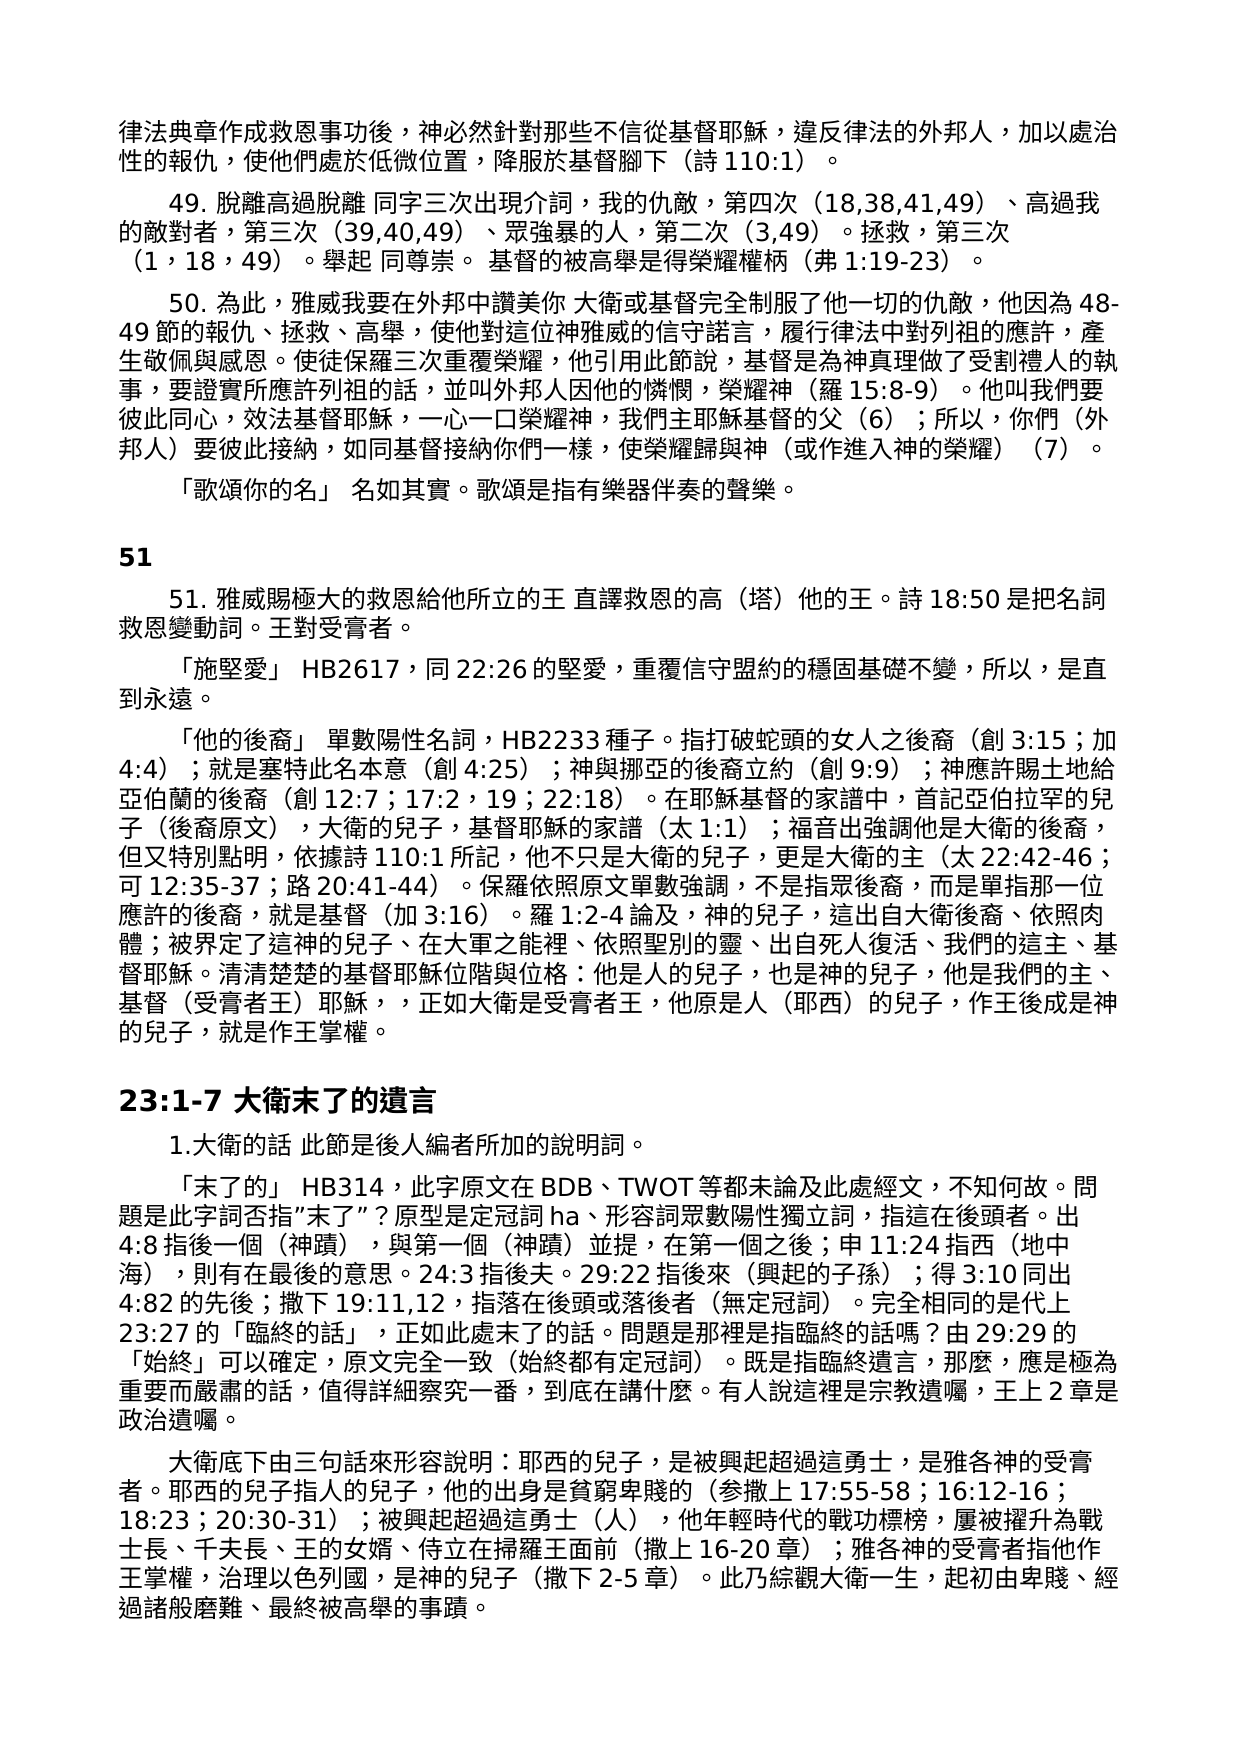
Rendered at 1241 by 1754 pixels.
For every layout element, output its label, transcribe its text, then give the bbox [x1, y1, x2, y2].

text 50. 為此，雅威我要在外邦中讚美你 大衛或基督完全制服了他一切的仇敵，他因為48-49節的報仇、拯救、高舉，使他對這位神雅威的信守諾言，履行律法中對列祖的應許，產生敬佩與感恩。使徒保羅三次重覆榮耀，他引用此節說，基督是為神真理做了受割禮人的執事，要證實所應許列祖的話，並叫外邦人因他的憐憫，榮耀神（羅15:8-9）。他叫我們要彼此同心，效法基督耶穌，一心一口榮耀神，我們主耶穌基督的父（6）；所以，你們（外邦人）要彼此接納，如同基督接納你們一樣，使榮耀歸與神（或作進入神的榮耀）（7）。 [118, 289, 1122, 464]
text 「末了的」 HB314，此字原文在BDB、TWOT等都未論及此處經文，不知何故。問題是此字詞否指”末了”？原型是定冠詞ha、形容詞眾數陽性獨立詞，指這在後頭者。出4:8指後一個（神蹟），與第一個（神蹟）並提，在第一個之後；申11:24指西（地中海），則有在最後的意思。24:3指後夫。29:22指後來（興起的子孫）；得3:10同出4:82的先後；撒下19:11,12，指落在後頭或落後者（無定冠詞）。完全相同的是代上23:27的「臨終的話」，正如此處末了的話。問題是那裡是指臨終的話嗎？由29:29的「始終」可以確定，原文完全一致（始終都有定冠詞）。既是指臨終遺言，那麼，應是極為重要而嚴肅的話，值得詳細察究一番，到底在講什麼。有人說這裡是宗教遺囑，王上2章是政治遺囑。 [118, 1173, 1122, 1435]
text 1.大衛的話 此節是後人編者所加的說明詞。 [118, 1131, 1122, 1160]
text 大衛底下由三句話來形容說明：耶西的兒子，是被興起超過這勇士，是雅各神的受膏者。耶西的兒子指人的兒子，他的出身是貧窮卑賤的（参撒上17:55-58；16:12-16；18:23；20:30-31）；被興起超過這勇士（人），他年輕時代的戰功標榜，屢被擢升為戰士長、千夫長、王的女婿、侍立在掃羅王面前（撒上16-20章）；雅各神的受膏者指他作王掌權，治理以色列國，是神的兒子（撒下2-5章）。此乃綜觀大衛一生，起初由卑賤、經過諸般磨難、最終被高舉的事蹟。 [118, 1448, 1122, 1623]
text 「他的後裔」 單數陽性名詞，HB2233種子。指打破蛇頭的女人之後裔（創3:15；加4:4）；就是塞特此名本意（創4:25）；神與挪亞的後裔立約（創9:9）；神應許賜土地給亞伯蘭的後裔（創12:7；17:2，19；22:18）。在耶穌基督的家譜中，首記亞伯拉罕的兒子（後裔原文），大衛的兒子，基督耶穌的家譜（太1:1）；福音出強調他是大衛的後裔，但又特別點明，依據詩110:1所記，他不只是大衛的兒子，更是大衛的主（太22:42-46；可12:35-37；路20:41-44）。保羅依照原文單數強調，不是指眾後裔，而是單指那一位應許的後裔，就是基督（加3:16）。羅1:2-4論及，神的兒子，這出自大衛後裔、依照肉體；被界定了這神的兒子、在大軍之能裡、依照聖別的靈、出自死人復活、我們的這主、基督耶穌。清清楚楚的基督耶穌位階與位格：他是人的兒子，也是神的兒子，他是我們的主、基督（受膏者王）耶穌，，正如大衛是受膏者王，他原是人（耶西）的兒子，作王後成是神的兒子，就是作王掌權。 [118, 726, 1122, 1047]
text 49. 脫離高過脫離 同字三次出現介詞，我的仇敵，第四次（18,38,41,49）、高過我的敵對者，第三次（39,40,49）、眾強暴的人，第二次（3,49）。拯救，第三次（1，18，49）。舉起 同尊崇。 基督的被高舉是得榮耀權柄（弗1:19-23）。 [118, 189, 1122, 276]
subtitle 51 [118, 543, 1122, 572]
text 「歌頌你的名」 名如其實。歌頌是指有樂器伴奏的聲樂。 [118, 476, 1122, 506]
text 「施堅愛」 HB2617，同22:26的堅愛，重覆信守盟約的穩固基礎不變，所以，是直到永遠。 [118, 656, 1122, 714]
subtitle 23:1-7 大衛末了的遺言 [118, 1085, 1122, 1119]
text 51. 雅威賜極大的救恩給他所立的王 直譯救恩的高（塔）他的王。詩18:50是把名詞救恩變動詞。王對受膏者。 [118, 585, 1122, 643]
text 律法典章作成救恩事功後，神必然針對那些不信從基督耶穌，違反律法的外邦人，加以處治性的報仇，使他們處於低微位置，降服於基督腳下（詩110:1）。 [118, 118, 1122, 176]
